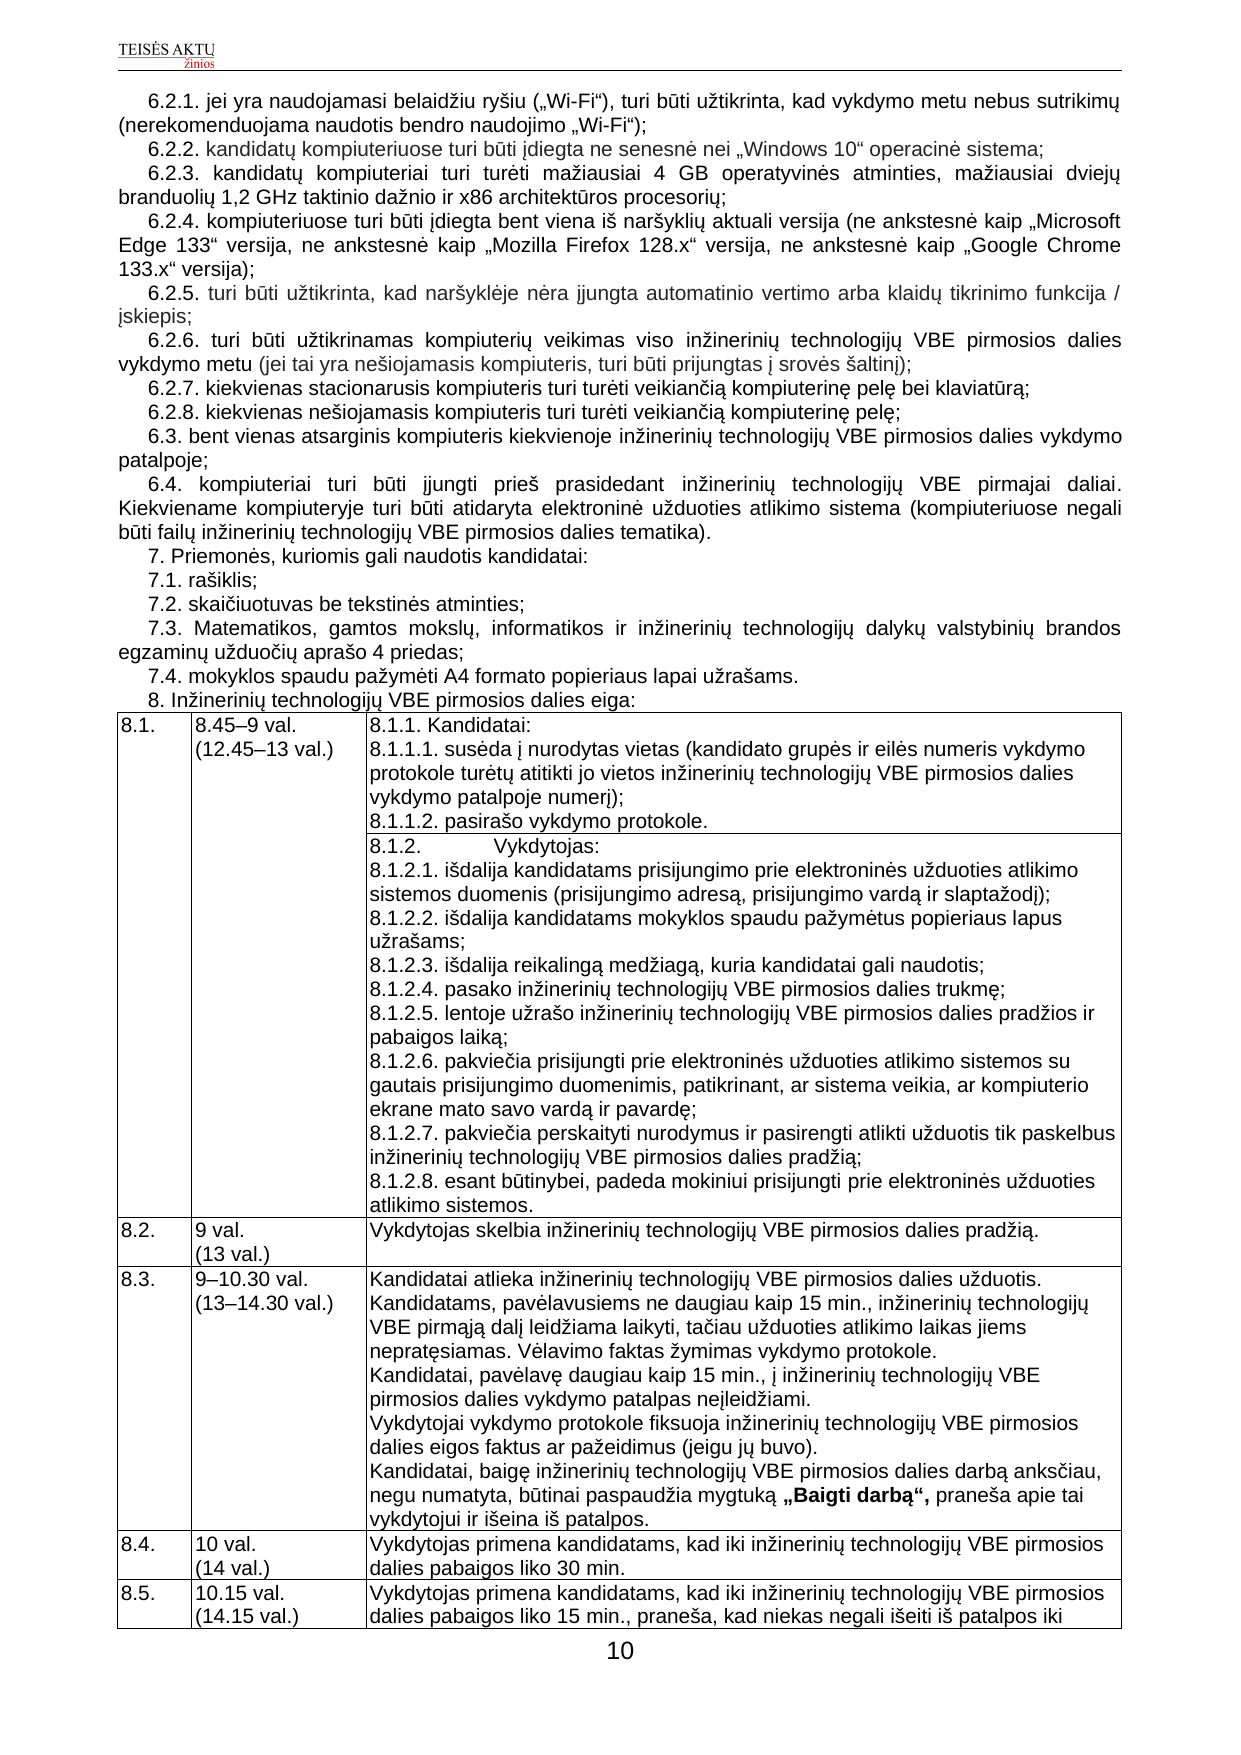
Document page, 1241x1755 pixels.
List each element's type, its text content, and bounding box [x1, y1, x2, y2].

table_cell Vykdytojas skelbia inžinerinių technologijų VBE pirmosios dalies pradžią. [367, 1218, 1121, 1266]
table_cell Vykdytojas primena kandidatams, kad iki inžinerinių technologijų VBE pirmosios dalies pabaigos liko 30 min. [367, 1531, 1121, 1579]
table_cell 8.3. [118, 1267, 191, 1530]
text 6.4. kompiuteriai turi būti įjungti prieš prasidedant inžinerinių technologijų VBE pirmajai daliai. Kiekviename kompiuteryje turi būti atidaryta elektroninė užduoties atlikimo sistema (kompiuteriuose negali būti failų inžinerinių technologijų VBE pirmosios dalies tematika). [118, 472, 1122, 544]
text 6.2.8. kiekvienas nešiojamasis kompiuteris turi turėti veikiančią kompiuterinę pelę; [118, 400, 1122, 424]
table_cell 10 val. (14 val.) [192, 1531, 366, 1579]
text 6.2.7. kiekvienas stacionarusis kompiuteris turi turėti veikiančią kompiuterinę pelę bei klaviatūrą; [118, 376, 1122, 400]
table_cell 9–10.30 val. (13–14.30 val.) [192, 1267, 366, 1530]
table_cell 8.5. [118, 1580, 191, 1628]
table_cell 8.2. [118, 1218, 191, 1266]
table_cell Vykdytojas primena kandidatams, kad iki inžinerinių technologijų VBE pirmosios dalies pabaigos liko 15 min., praneša, kad niekas negali išeiti iš patalpos iki [367, 1580, 1121, 1628]
table_cell 9 val. (13 val.) [192, 1218, 366, 1266]
table_header 8.1. [118, 713, 191, 1217]
table_cell 8.4. [118, 1531, 191, 1579]
table_header 8.1.1. Kandidatai: 8.1.1.1. susėda į nurodytas vietas (kandidato grupės ir eilės numeris vykdymo protokole turėtų atitikti jo vietos inžinerinių technologijų VBE pirmosios dalies vykdymo patalpoje numerį); 8.1.1.2. pasirašo vykdymo protokole. [367, 713, 1121, 832]
text 7. Priemonės, kuriomis gali naudotis kandidatai: [118, 544, 1122, 568]
table_header 8.45–9 val. (12.45–13 val.) [192, 713, 366, 1217]
text 7.4. mokyklos spaudu pažymėti A4 formato popieriaus lapai užrašams. [118, 664, 1122, 688]
text 6.3. bent vienas atsarginis kompiuteris kiekvienoje inžinerinių technologijų VBE pirmosios dalies vykdymo patalpoje; [118, 424, 1122, 472]
text 8. Inžinerinių technologijų VBE pirmosios dalies eiga: [118, 688, 1122, 712]
text 6.2.5. turi būti užtikrinta, kad naršyklėje nėra įjungta automatinio vertimo arba klaidų tikrinimo funkcija / įskiepis; [118, 280, 1122, 328]
text 6.2.2. kandidatų kompiuteriuose turi būti įdiegta ne senesnė nei „Windows 10“ operacinė sistema; [118, 137, 1122, 161]
text 7.3. Matematikos, gamtos mokslų, informatikos ir inžinerinių technologijų dalykų valstybinių brandos egzaminų užduočių aprašo 4 priedas; [118, 616, 1122, 664]
text 7.1. rašiklis; [118, 568, 1122, 592]
text 6.2.4. kompiuteriuose turi būti įdiegta bent viena iš naršyklių aktuali versija (ne ankstesnė kaip „Microsoft Edge 133“ versija, ne ankstesnė kaip „Mozilla Firefox 128.x“ versija, ne ankstesnė kaip „Google Chrome 133.x“ versija); [118, 208, 1122, 280]
text 7.2. skaičiuotuvas be tekstinės atminties; [118, 592, 1122, 616]
text 6.2.6. turi būti užtikrinamas kompiuterių veikimas viso inžinerinių technologijų VBE pirmosios dalies vykdymo metu (jei tai yra nešiojamasis kompiuteris, turi būti prijungtas į srovės šaltinį); [118, 328, 1122, 376]
table_cell 8.1.2. Vykdytojas: 8.1.2.1. išdalija kandidatams prisijungimo prie elektroninės užduoties atlikimo sistemos duomenis (prisijungimo adresą, prisijungimo vardą ir slaptažodį); 8.1.2.2. išdalija kandidatams mokyklos spaudu pažymėtus popieriaus lapus užrašams; 8.1.2.3. išdalija reikalingą medžiagą, kuria kandidatai gali naudotis; 8.1.2.4. pasako inžinerinių technologijų VBE pirmosios dalies trukmę; 8.1.2.5. lentoje užrašo inžinerinių technologijų VBE pirmosios dalies pradžios ir pabaigos laiką; 8.1.2.6. pakviečia prisijungti prie elektroninės užduoties atlikimo sistemos su gautais prisijungimo duomenimis, patikrinant, ar sistema veikia, ar kompiuterio ekrane mato savo vardą ir pavardę; 8.1.2.7. pakviečia perskaityti nurodymus ir pasirengti atlikti užduotis tik paskelbus inžinerinių technologijų VBE pirmosios dalies pradžią; 8.1.2.8. esant būtinybei, padeda mokiniui prisijungti prie elektroninės užduoties atlikimo sistemos. [367, 834, 1121, 1217]
table_cell 10.15 val. (14.15 val.) [192, 1580, 366, 1628]
text 6.2.1. jei yra naudojamasi belaidžiu ryšiu („Wi-Fi“), turi būti užtikrinta, kad vykdymo metu nebus sutrikimų (nerekomenduojama naudotis bendro naudojimo „Wi-Fi“); [118, 89, 1122, 137]
text 6.2.3. kandidatų kompiuteriai turi turėti mažiausiai 4 GB operatyvinės atminties, mažiausiai dviejų branduolių 1,2 GHz taktinio dažnio ir x86 architektūros procesorių; [118, 161, 1122, 208]
table_cell Kandidatai atlieka inžinerinių technologijų VBE pirmosios dalies užduotis. Kandidatams, pavėlavusiems ne daugiau kaip 15 min., inžinerinių technologijų VBE pirmąją dalį leidžiama laikyti, tačiau užduoties atlikimo laikas jiems nepratęsiamas. Vėlavimo faktas žymimas vykdymo protokole. Kandidatai, pavėlavę daugiau kaip 15 min., į inžinerinių technologijų VBE pirmosios dalies vykdymo patalpas neįleidžiami. Vykdytojai vykdymo protokole fiksuoja inžinerinių technologijų VBE pirmosios dalies eigos faktus ar pažeidimus (jeigu jų buvo). Kandidatai, baigę inžinerinių technologijų VBE pirmosios dalies darbą anksčiau, negu numatyta, būtinai paspaudžia mygtuką „Baigti darbą“, praneša apie tai vykdytojui ir išeina iš patalpos. [367, 1267, 1121, 1530]
